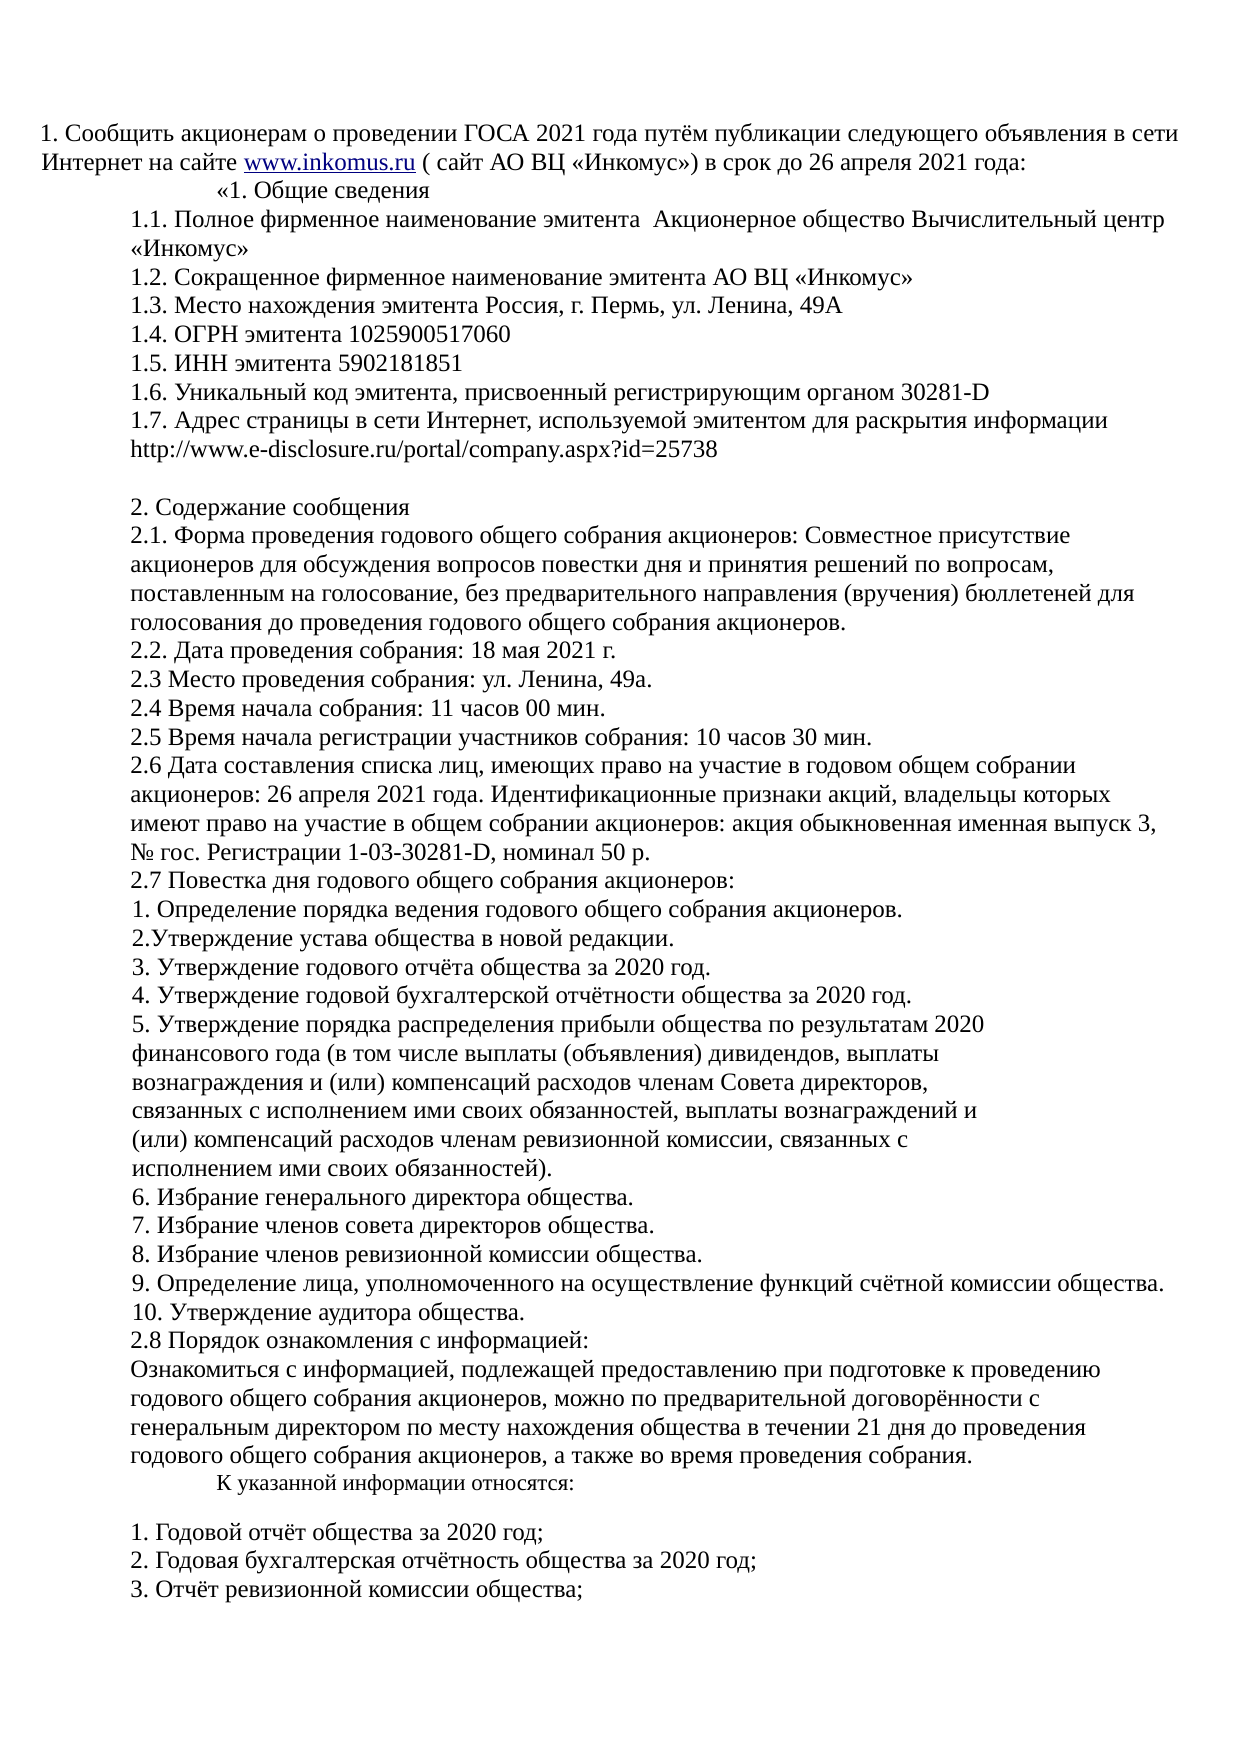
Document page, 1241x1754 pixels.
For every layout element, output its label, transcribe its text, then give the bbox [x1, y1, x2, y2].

text К указанной информации относятся: [130, 1469, 1181, 1496]
text 1. Сообщить акционерам о проведении ГОСА 2021 года путём публикации следующего объявления в сети Интернет на сайте www.inkomus.ru ( сайт АО ВЦ «Инкомус») в срок до 26 апреля 2021 года: [39, 118, 1181, 176]
text 2.Утверждение устава общества в новой редакции. [41, 923, 1181, 952]
text исполнением ими своих обязанностей). [41, 1153, 1181, 1182]
text 5. Утверждение порядка распределения прибыли общества по результатам 2020 [41, 1009, 1181, 1038]
text финансового года (в том числе выплаты (объявления) дивидендов, выплаты [41, 1038, 1181, 1067]
text 1. Определение порядка ведения годового общего собрания акционеров. [41, 894, 1181, 923]
text 3. Отчёт ревизионной комиссии общества; [130, 1574, 1181, 1603]
text 9. Определение лица, уполномоченного на осуществление функций счётной комиссии общества. [41, 1268, 1181, 1297]
text 8. Избрание членов ревизионной комиссии общества. [41, 1239, 1181, 1268]
text 2.8 Порядок ознакомления с информацией: Ознакомиться с информацией, подлежащей предоставлению при подготовке к проведению годового общего собрания акционеров, можно по предварительной договорённости с генеральным директором по месту нахождения общества в течении 21 дня до проведения годового общего собрания акционеров, а также во время проведения собрания. [130, 1326, 1181, 1469]
text 2. Годовая бухгалтерская отчётность общества за 2020 год; [130, 1545, 1181, 1574]
text 10. Утверждение аудитора общества. [41, 1297, 1181, 1326]
text вознаграждения и (или) компенсаций расходов членам Совета директоров, [41, 1067, 1181, 1096]
text 6. Избрание генерального директора общества. [41, 1182, 1181, 1211]
text 3. Утверждение годового отчёта общества за 2020 год. [41, 952, 1181, 981]
text 7. Избрание членов совета директоров общества. [41, 1211, 1181, 1239]
text 4. Утверждение годовой бухгалтерской отчётности общества за 2020 год. [41, 981, 1181, 1009]
text 1. Годовой отчёт общества за 2020 год; [130, 1517, 1181, 1545]
text «1. Общие сведения 1.1. Полное фирменное наименование эмитента Акционерное общество Вычислительный центр «Инкомус» 1.2. Сокращенное фирменное наименование эмитента АО ВЦ «Инкомус» 1.3. Место нахождения эмитента Россия, г. Пермь, ул. Ленина, 49А 1.4. ОГРН эмитента 1025900517060 1.5. ИНН эмитента 5902181851 1.6. Уникальный код эмитента, присвоенный регистрирующим органом 30281-D 1.7. Адрес страницы в сети Интернет, используемой эмитентом для раскрытия информации http://www.e-disclosure.ru/portal/company.aspx?id=25738 2. Содержание сообщения 2.1. Форма проведения годового общего собрания акционеров: Совместное присутствие акционеров для обсуждения вопросов повестки дня и принятия решений по вопросам, поставленным на голосование, без предварительного направления (вручения) бюллетеней для голосования до проведения годового общего собрания акционеров. 2.2. Дата проведения собрания: 18 мая 2021 г. 2.3 Место проведения собрания: ул. Ленина, 49а. 2.4 Время начала собрания: 11 часов 00 мин. 2.5 Время начала регистрации участников собрания: 10 часов 30 мин. 2.6 Дата составления списка лиц, имеющих право на участие в годовом общем собрании акционеров: 26 апреля 2021 года. Идентификационные признаки акций, владельцы которых имеют право на участие в общем собрании акционеров: акция обыкновенная именная выпуск 3, № гос. Регистрации 1-03-30281-D, номинал 50 р. 2.7 Повестка дня годового общего собрания акционеров: [130, 176, 1181, 894]
text (или) компенсаций расходов членам ревизионной комиссии, связанных с [41, 1124, 1181, 1153]
text связанных с исполнением ими своих обязанностей, выплаты вознаграждений и [41, 1096, 1181, 1124]
